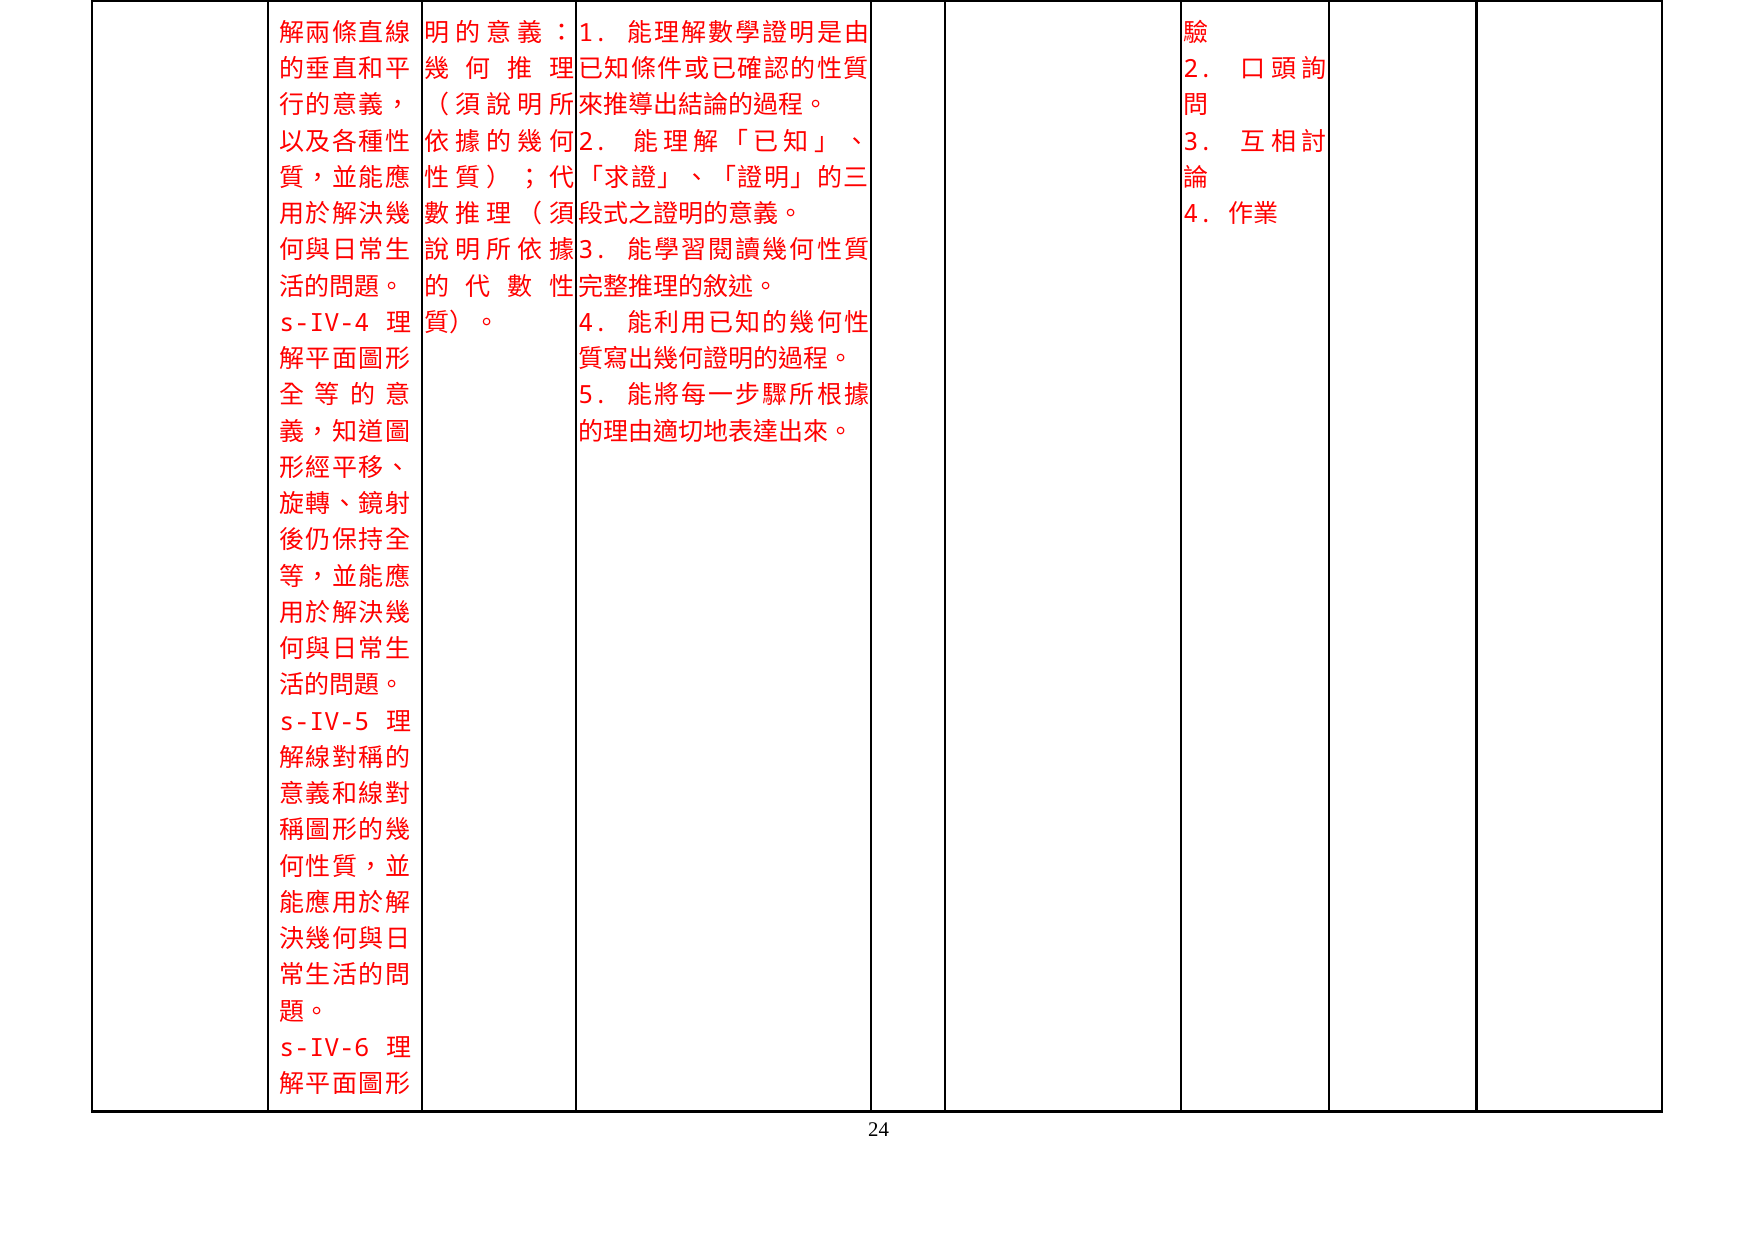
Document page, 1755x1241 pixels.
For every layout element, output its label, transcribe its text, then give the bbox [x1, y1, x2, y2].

table_cell [1330, 2, 1475, 1110]
table_cell [946, 2, 1180, 1110]
table_cell 明的意義：幾何推理（須說明所依據的幾何性質）；代數推理（須說明所依據的代數性質）。 [423, 2, 575, 1110]
table_cell 驗 2. 口頭詢問 3. 互相討論 4. 作業 [1182, 2, 1328, 1110]
table_cell [93, 2, 267, 1110]
table_cell [872, 2, 944, 1110]
table_cell 1. 能理解數學證明是由已知條件或已確認的性質來推導出結論的過程。 2. 能理解「已知」、「求證」、「證明」的三段式之證明的意義。 3. 能學習閱讀幾何性質完整推理的敘述。 4. 能利用已知的幾何性質寫出幾何證明的過程。 5. 能將每一步驟所根據的理由適切地表達出來。 [577, 2, 870, 1110]
table_cell [1478, 2, 1661, 1110]
table_cell 解兩條直線的垂直和平行的意義，以及各種性質，並能應用於解決幾何與日常生活的問題。 s-IV-4 理解平面圖形全等的意義，知道圖形經平移、旋轉、鏡射後仍保持全等，並能應用於解決幾何與日常生活的問題。 s-IV-5 理解線對稱的意義和線對稱圖形的幾何性質，並能應用於解決幾何與日常生活的問題。 s-IV-6 理解平面圖形 [269, 2, 421, 1110]
